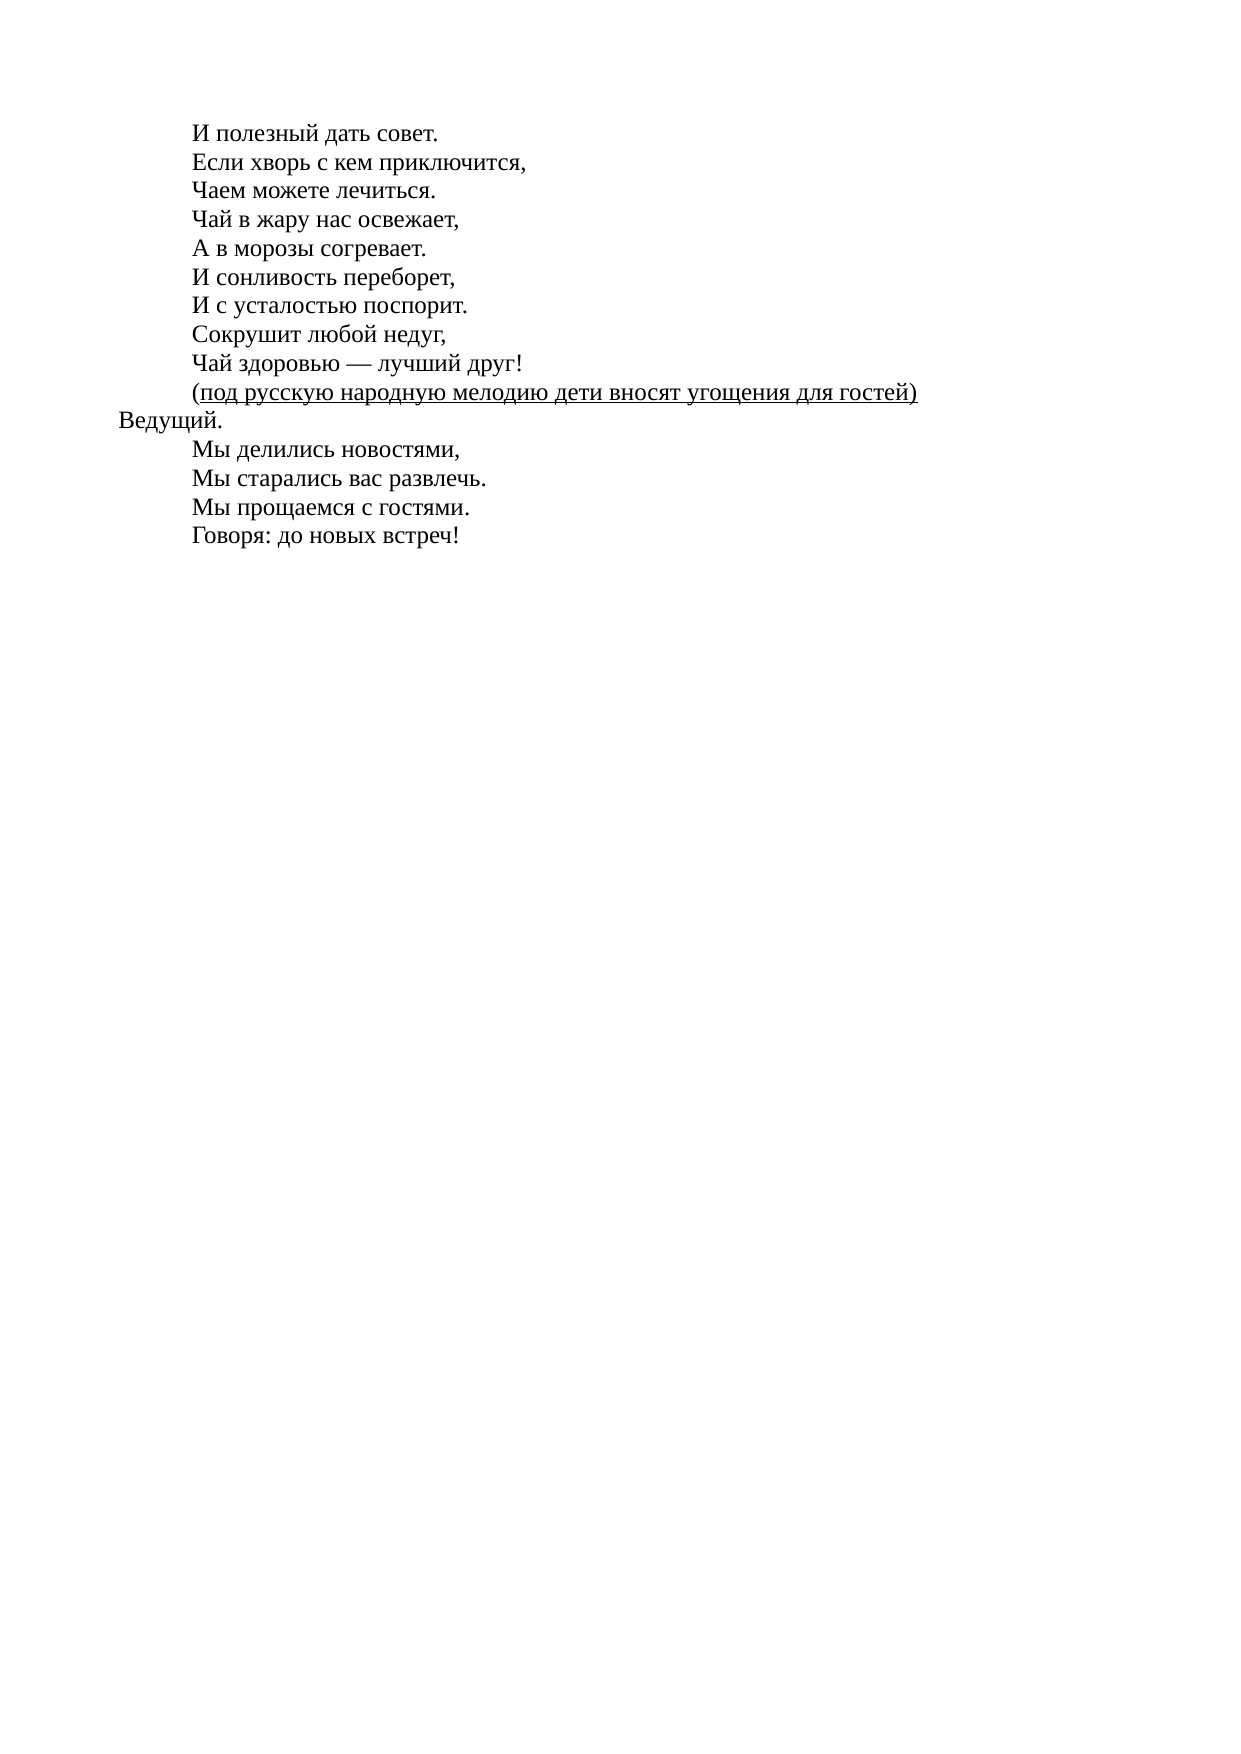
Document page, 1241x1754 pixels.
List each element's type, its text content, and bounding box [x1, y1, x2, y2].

text А в морозы согревает. [118, 233, 1122, 262]
text Чай здоровью — лучший друг! [118, 348, 1122, 377]
text Мы прощаемся с гостями. [118, 492, 1122, 521]
text И с усталостью поспорит. [118, 291, 1122, 319]
text Если хворь с кем приключится, [118, 147, 1122, 176]
text И сонливость переборет, [118, 262, 1122, 291]
text Чаем можете лечиться. [118, 176, 1122, 204]
text И полезный дать совет. [118, 118, 1122, 147]
text Мы делились новостями, [118, 434, 1122, 463]
text Чай в жару нас освежает, [118, 204, 1122, 233]
text (под русскую народную мелодию дети вносят угощения для гостей) [118, 377, 1122, 406]
text Ведущий. [118, 406, 1122, 434]
text Говоря: до новых встреч! [118, 521, 1122, 549]
text Сокрушит любой недуг, [118, 319, 1122, 348]
text Мы старались вас развлечь. [118, 463, 1122, 492]
